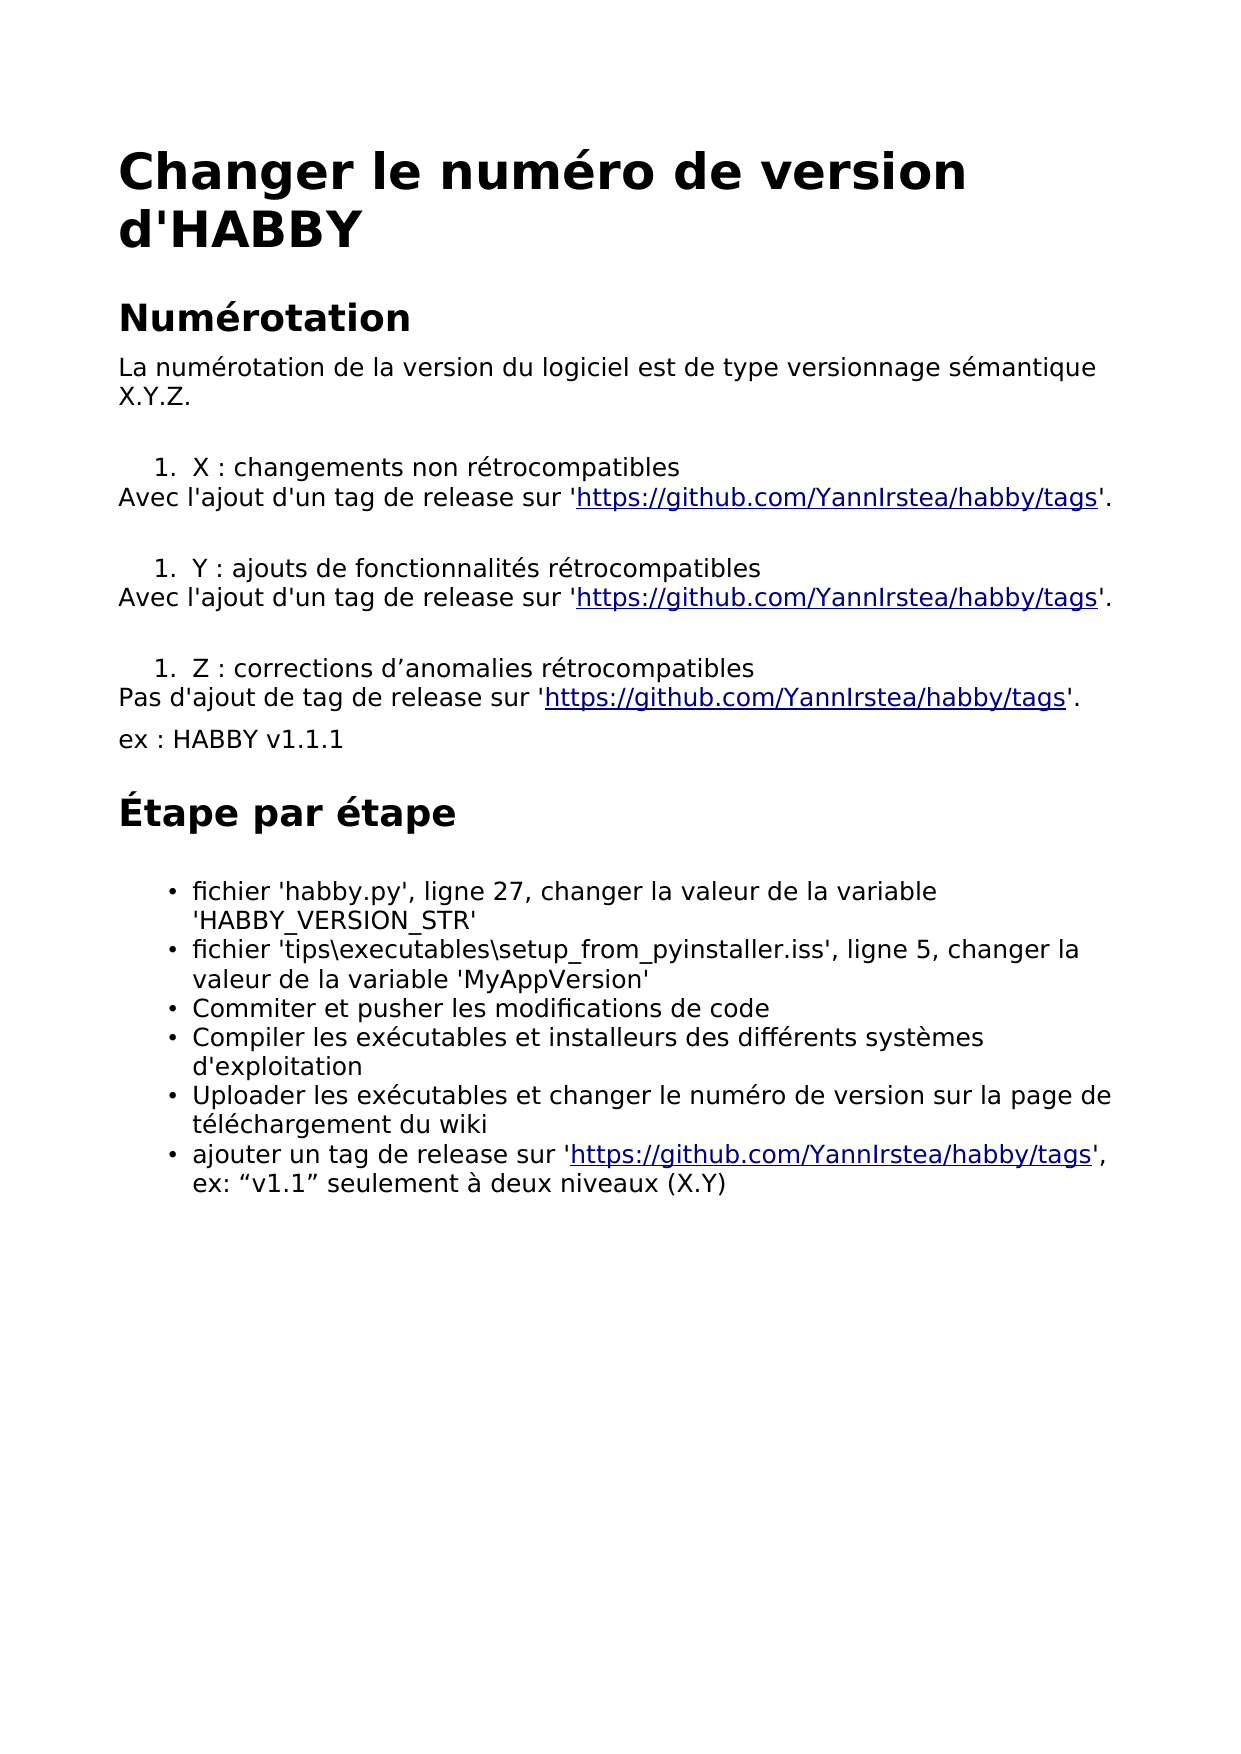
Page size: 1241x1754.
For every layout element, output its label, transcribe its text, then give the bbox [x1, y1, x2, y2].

text Avec l'ajout d'un tag de release sur 'https://github.com/YannIrstea/habby/tags'. [118, 583, 1122, 612]
list Y : ajouts de fonctionnalités rétrocompatibles [177, 554, 1122, 583]
list Z : corrections d’anomalies rétrocompatibles [177, 654, 1122, 683]
list ajouter un tag de release sur 'https://github.com/YannIrstea/habby/tags', ex: “v1.1” seulement à deux niveaux (X.Y) [177, 1140, 1122, 1198]
text Avec l'ajout d'un tag de release sur 'https://github.com/YannIrstea/habby/tags'. [118, 483, 1122, 512]
text Pas d'ajout de tag de release sur 'https://github.com/YannIrstea/habby/tags'. [118, 683, 1122, 712]
list Commiter et pusher les modifications de code [177, 994, 1122, 1023]
text La numérotation de la version du logiciel est de type versionnage sémantique X.Y.Z. [118, 353, 1122, 412]
subtitle Étape par étape [118, 792, 1122, 835]
list X : changements non rétrocompatibles [177, 453, 1122, 483]
subtitle Changer le numéro de version d'HABBY [118, 143, 1122, 259]
list Uploader les exécutables et changer le numéro de version sur la page de téléchargement du wiki [177, 1081, 1122, 1140]
subtitle Numérotation [118, 297, 1122, 341]
list Compiler les exécutables et installeurs des différents systèmes d'exploitation [177, 1023, 1122, 1081]
text ex : HABBY v1.1.1 [118, 725, 1122, 754]
list fichier 'habby.py', ligne 27, changer la valeur de la variable 'HABBY_VERSION_STR' [177, 877, 1122, 936]
list fichier 'tips\executables\setup_from_pyinstaller.iss', ligne 5, changer la valeur de la variable 'MyAppVersion' [177, 936, 1122, 994]
